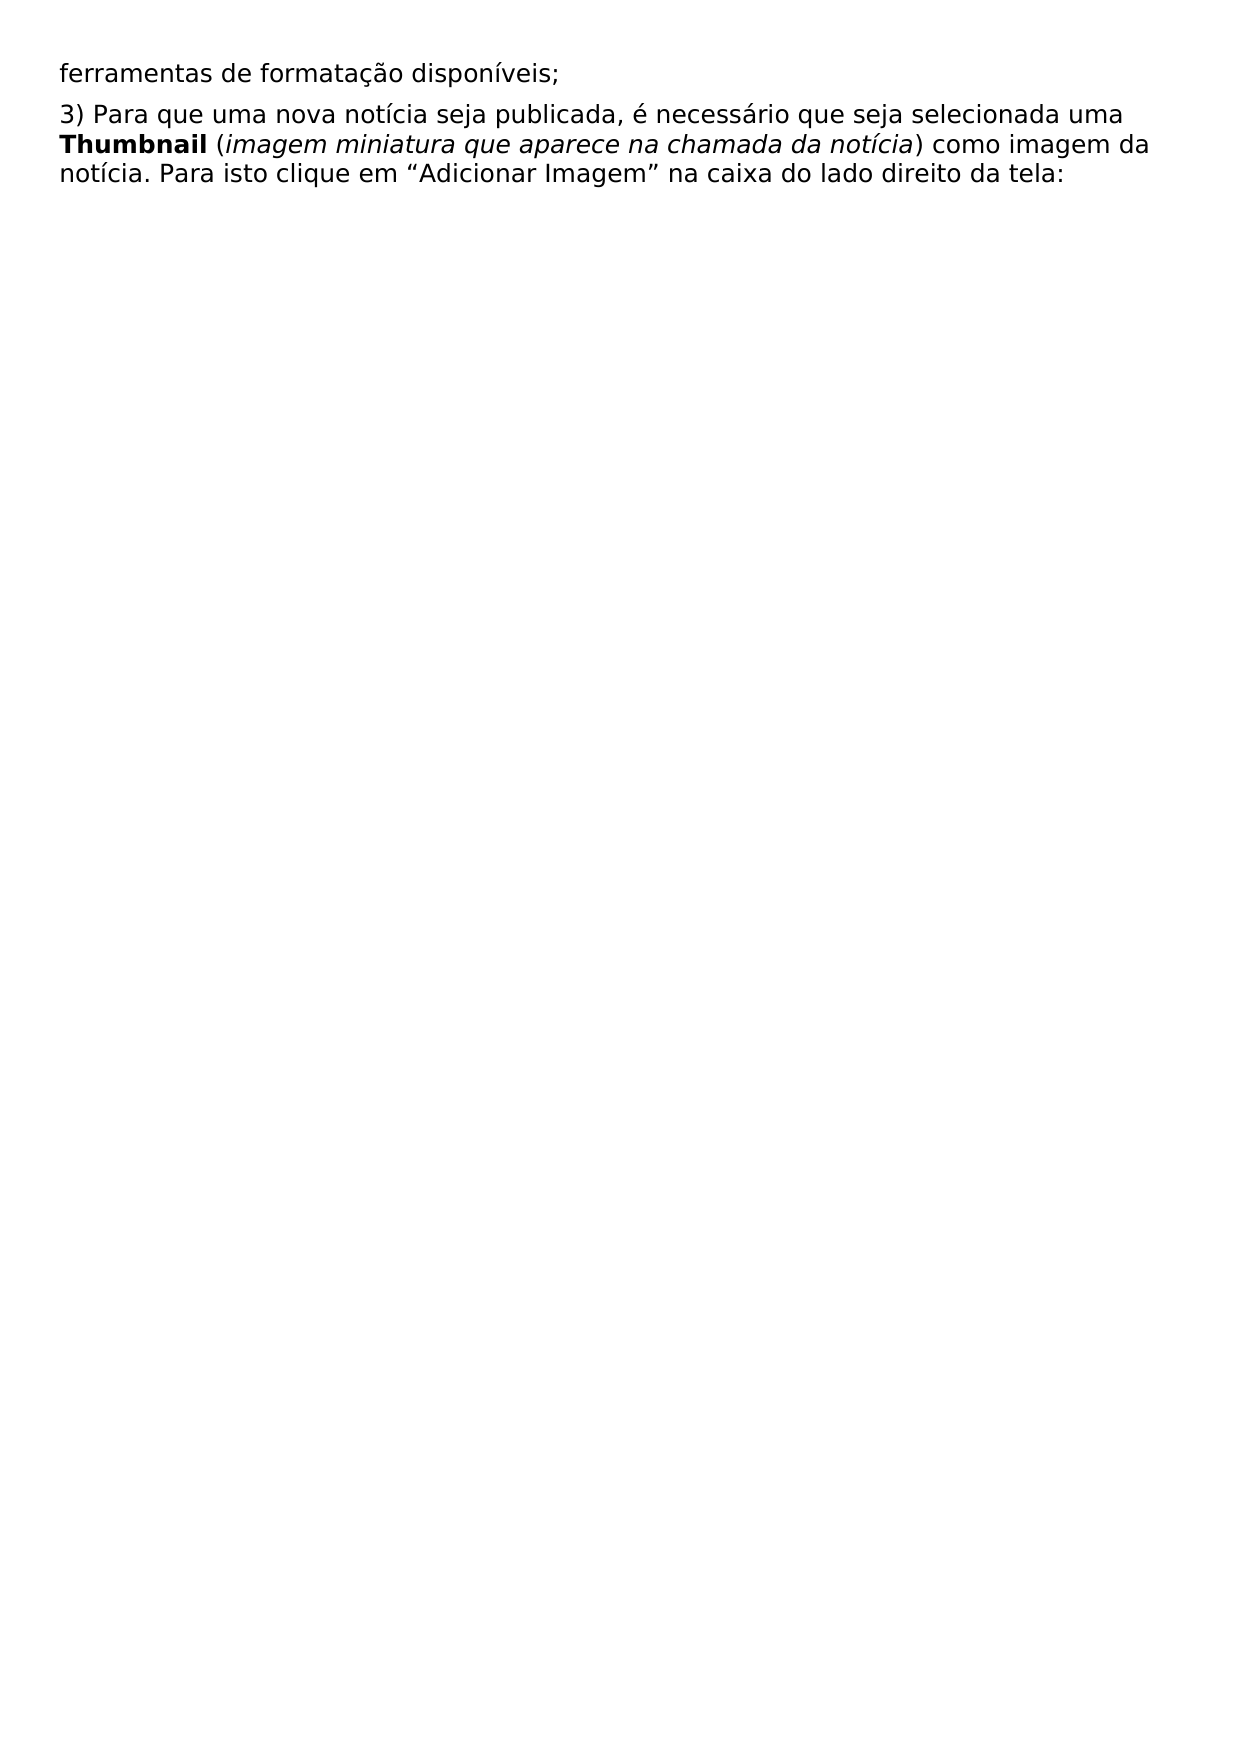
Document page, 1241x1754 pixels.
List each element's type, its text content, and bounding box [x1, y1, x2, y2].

text 3) Para que uma nova notícia seja publicada, é necessário que seja selecionada uma Thumbnail (imagem miniatura que aparece na chamada da notícia) como imagem da notícia. Para isto clique em “Adicionar Imagem” na caixa do lado direito da tela: [59, 101, 1181, 188]
text ferramentas de formatação disponíveis; [59, 59, 1181, 88]
